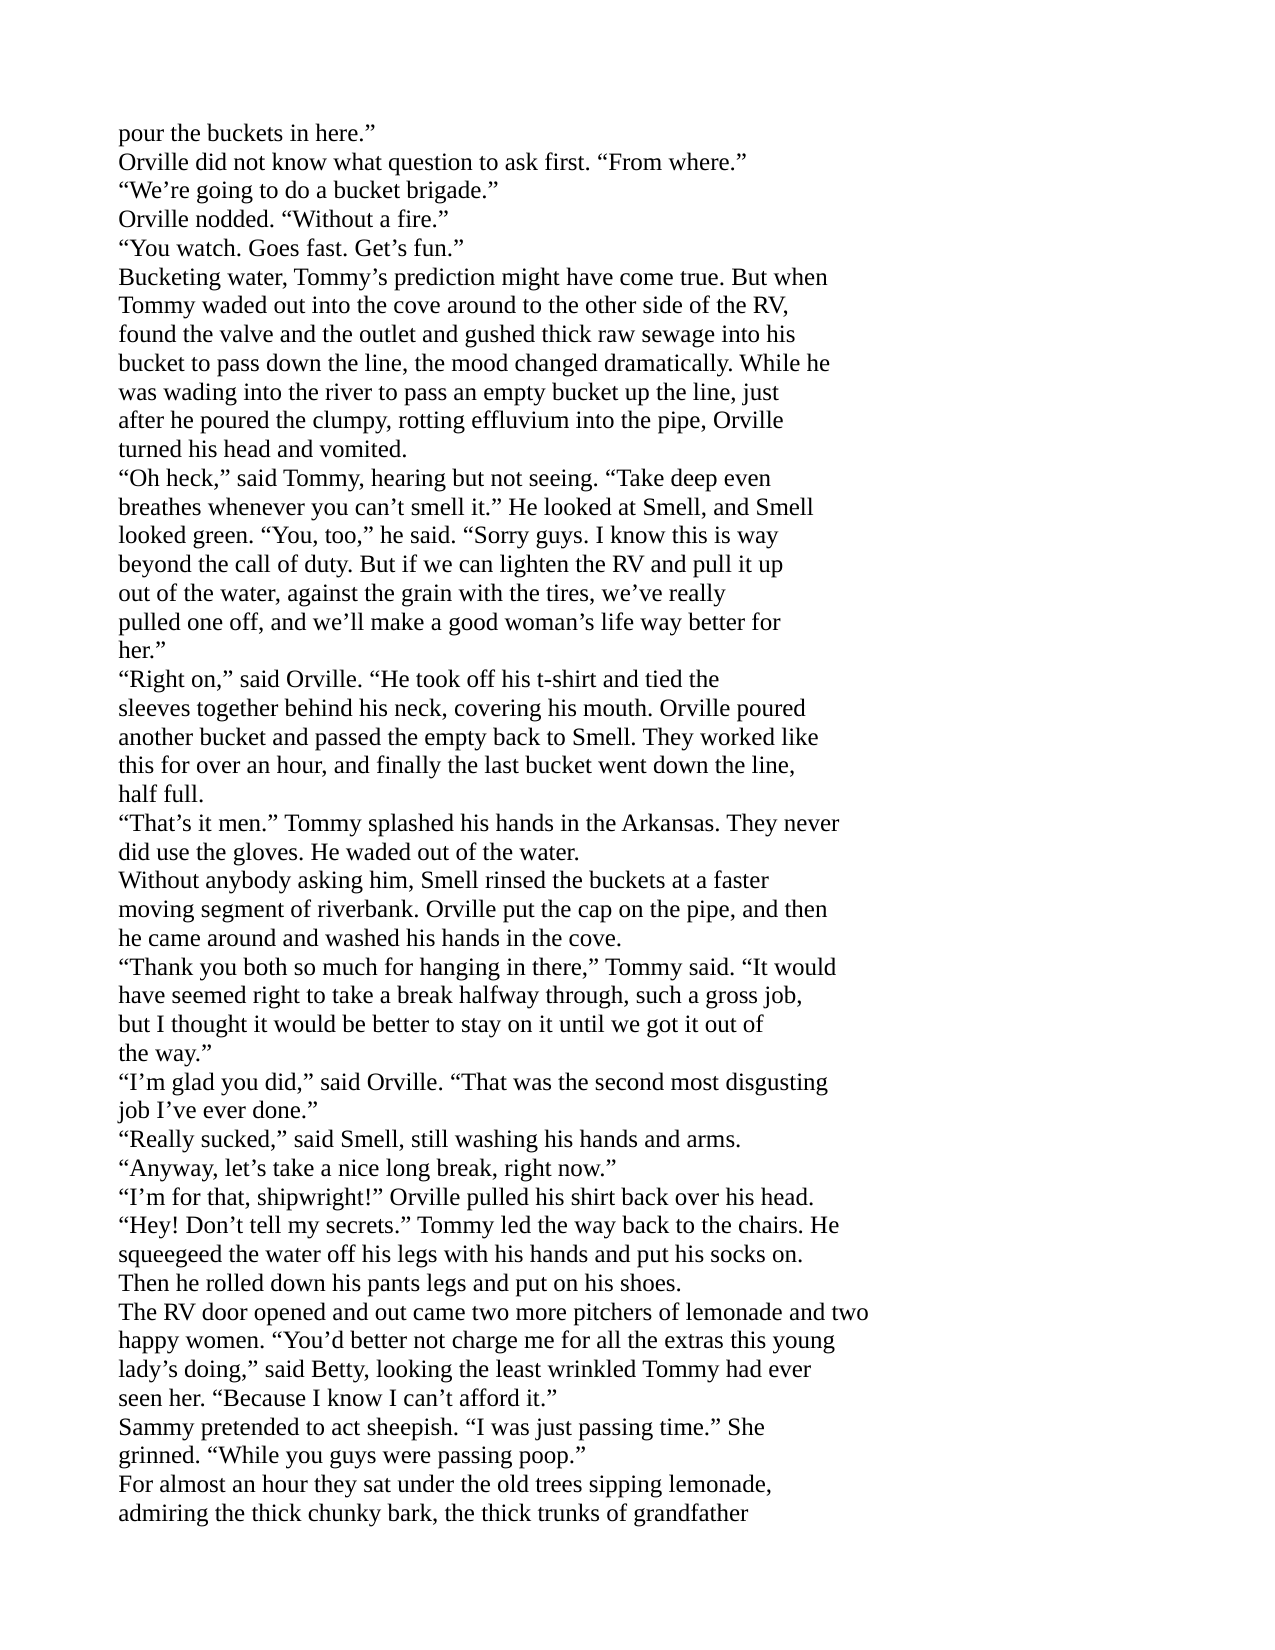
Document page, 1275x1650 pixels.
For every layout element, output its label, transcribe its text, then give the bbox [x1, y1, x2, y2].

text moving segment of riverbank. Orville put the cap on the pipe, and then [118, 894, 1157, 923]
text “We’re going to do a bucket brigade.” [118, 176, 1157, 204]
text her.” [118, 636, 1157, 664]
text lady’s doing,” said Betty, looking the least wrinkled Tommy had ever [118, 1354, 1157, 1383]
text admiring the thick chunky bark, the thick trunks of grandfather [118, 1498, 1157, 1527]
text “You watch. Goes fast. Get’s fun.” [118, 233, 1157, 262]
text was wading into the river to pass an empty bucket up the line, just [118, 377, 1157, 406]
text “That’s it men.” Tommy splashed his hands in the Arkansas. They never [118, 808, 1157, 837]
text job I’ve ever done.” [118, 1096, 1157, 1124]
text “Really sucked,” said Smell, still washing his hands and arms. [118, 1124, 1157, 1153]
text Without anybody asking him, Smell rinsed the buckets at a faster [118, 866, 1157, 894]
text “Right on,” said Orville. “He took off his t-shirt and tied the [118, 664, 1157, 693]
text “Oh heck,” said Tommy, hearing but not seeing. “Take deep even [118, 463, 1157, 492]
text “Thank you both so much for hanging in there,” Tommy said. “It would [118, 952, 1157, 981]
text “Anyway, let’s take a nice long break, right now.” [118, 1153, 1157, 1182]
text the way.” [118, 1038, 1157, 1067]
text squeegeed the water off his legs with his hands and put his socks on. [118, 1239, 1157, 1268]
text “I’m for that, shipwright!” Orville pulled his shirt back over his head. [118, 1182, 1157, 1211]
text Then he rolled down his pants legs and put on his shoes. [118, 1268, 1157, 1297]
text did use the gloves. He waded out of the water. [118, 837, 1157, 866]
text “I’m glad you did,” said Orville. “That was the second most disgusting [118, 1067, 1157, 1096]
text happy women. “You’d better not charge me for all the extras this young [118, 1326, 1157, 1354]
text looked green. “You, too,” he said. “Sorry guys. I know this is way [118, 521, 1157, 549]
text Orville did not know what question to ask first. “From where.” [118, 147, 1157, 176]
text another bucket and passed the empty back to Smell. They worked like [118, 722, 1157, 751]
text seen her. “Because I know I can’t afford it.” [118, 1383, 1157, 1412]
text Tommy waded out into the cove around to the other side of the RV, [118, 291, 1157, 319]
text half full. [118, 779, 1157, 808]
text For almost an hour they sat under the old trees sipping lemonade, [118, 1469, 1157, 1498]
text have seemed right to take a break halfway through, such a gross job, [118, 981, 1157, 1009]
text found the valve and the outlet and gushed thick raw sewage into his [118, 319, 1157, 348]
text out of the water, against the grain with the tires, we’ve really [118, 578, 1157, 607]
text Bucketing water, Tommy’s prediction might have come true. But when [118, 262, 1157, 291]
text after he poured the clumpy, rotting effluvium into the pipe, Orville [118, 406, 1157, 434]
text this for over an hour, and finally the last bucket went down the line, [118, 751, 1157, 779]
text The RV door opened and out came two more pitchers of lemonade and two [118, 1297, 1157, 1326]
text “Hey! Don’t tell my secrets.” Tommy led the way back to the chairs. He [118, 1211, 1157, 1239]
text but I thought it would be better to stay on it until we got it out of [118, 1009, 1157, 1038]
text bucket to pass down the line, the mood changed dramatically. While he [118, 348, 1157, 377]
text pour the buckets in here.” [118, 118, 1157, 147]
text grinned. “While you guys were passing poop.” [118, 1441, 1157, 1469]
text Sammy pretended to act sheepish. “I was just passing time.” She [118, 1412, 1157, 1441]
text he came around and washed his hands in the cove. [118, 923, 1157, 952]
text sleeves together behind his neck, covering his mouth. Orville poured [118, 693, 1157, 722]
text pulled one off, and we’ll make a good woman’s life way better for [118, 607, 1157, 636]
text beyond the call of duty. But if we can lighten the RV and pull it up [118, 549, 1157, 578]
text Orville nodded. “Without a fire.” [118, 204, 1157, 233]
text breathes whenever you can’t smell it.” He looked at Smell, and Smell [118, 492, 1157, 521]
text turned his head and vomited. [118, 434, 1157, 463]
